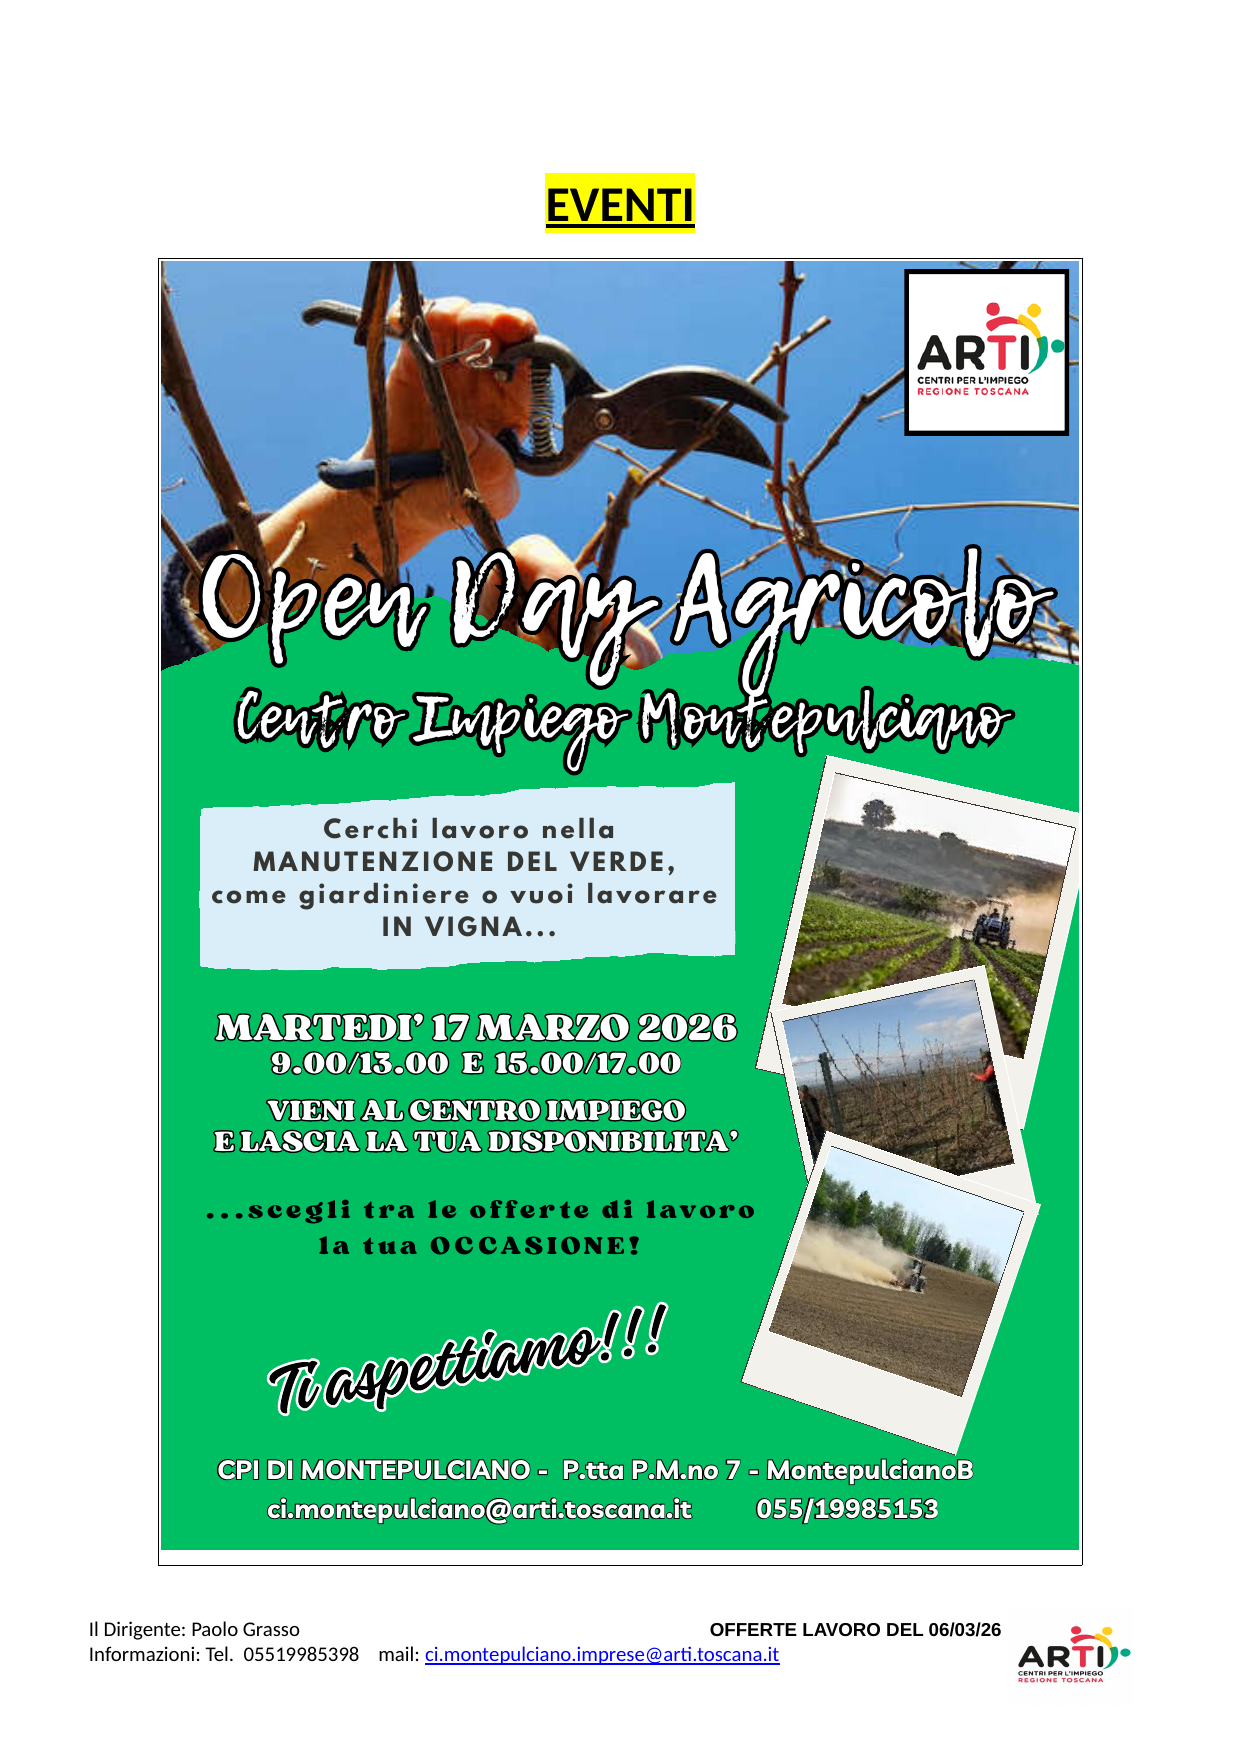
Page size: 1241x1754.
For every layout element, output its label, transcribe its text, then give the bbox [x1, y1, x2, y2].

picture [1008, 1606, 1133, 1707]
text EVENTI [89, 172, 1152, 233]
